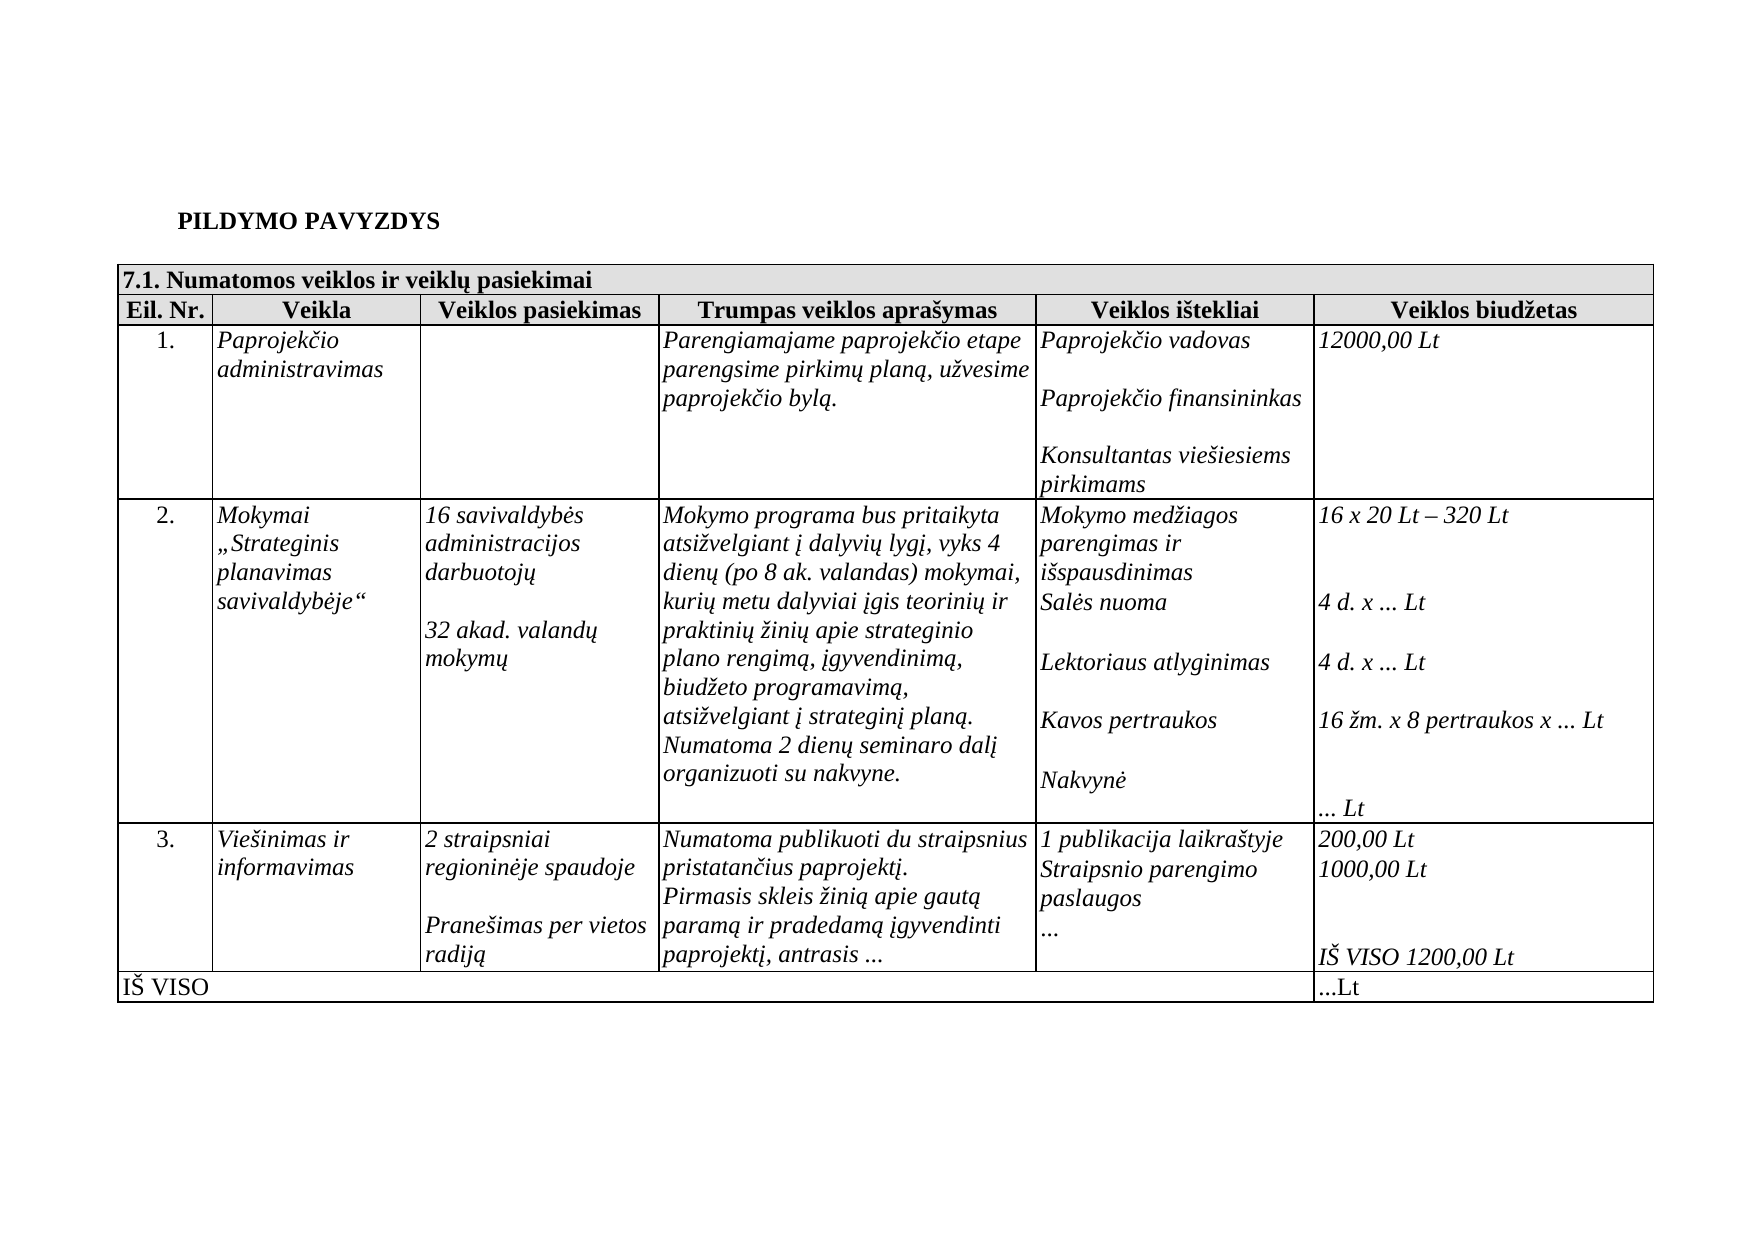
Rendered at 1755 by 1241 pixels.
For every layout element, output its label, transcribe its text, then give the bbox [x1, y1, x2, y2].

table_cell Veiklos pasiekimas [421, 295, 658, 324]
text PILDYMO PAVYZDYS [118, 206, 1636, 235]
table_cell Paprojekčio administravimas [213, 326, 420, 498]
table_cell 2. [119, 500, 212, 822]
table_cell Salės nuoma [1037, 586, 1313, 645]
table_cell 16 savivaldybės administracijos darbuotojų 32 akad. valandų mokymų [421, 500, 658, 822]
table_cell 3. [119, 824, 212, 971]
table_cell 16 žm. x 8 pertraukos x ... Lt [1315, 704, 1653, 763]
table_cell Veiklos ištekliai [1037, 295, 1313, 324]
table_cell Mokymo medžiagos parengimas ir išspausdinimas [1037, 500, 1313, 586]
table_cell Viešinimas ir informavimas [213, 824, 420, 971]
table_cell ...Lt [1315, 972, 1653, 1001]
table_cell 1000,00 Lt [1315, 853, 1653, 912]
table_header 7.1. Numatomos veiklos ir veiklų pasiekimai [119, 265, 1653, 294]
table_cell 2 straipsniai regioninėje spaudoje Pranešimas per vietos radiją [421, 824, 658, 971]
table_cell Straipsnio parengimo paslaugos [1037, 853, 1313, 912]
table_cell Veikla [213, 295, 420, 324]
table_cell Trumpas veiklos aprašymas [660, 295, 1035, 324]
table_cell 4 d. x ... Lt [1315, 586, 1653, 645]
table_cell [421, 326, 658, 498]
table_cell 1. [119, 326, 212, 498]
table_cell Lektoriaus atlyginimas [1037, 645, 1313, 704]
table_cell Paprojekčio vadovas Paprojekčio finansininkas Konsultantas viešiesiems pirkimams [1037, 326, 1313, 498]
table_cell Mokymai „Strateginis planavimas savivaldybėje“ [213, 500, 420, 822]
table_cell IŠ VISO [119, 972, 1313, 1001]
table_cell Nakvynė [1037, 763, 1313, 822]
table_cell 12000,00 Lt [1315, 326, 1653, 498]
table_cell Numatoma publikuoti du straipsnius pristatančius paprojektį. Pirmasis skleis žinią apie gautą paramą ir pradedamą įgyvendinti paprojektį, antrasis ... [660, 824, 1035, 971]
table_cell Kavos pertraukos [1037, 704, 1313, 763]
table_cell 1 publikacija laikraštyje [1037, 824, 1313, 852]
table_cell IŠ VISO 1200,00 Lt [1315, 912, 1653, 971]
table_cell 4 d. x ... Lt [1315, 645, 1653, 704]
table_cell Veiklos biudžetas [1315, 295, 1653, 324]
table_cell Mokymo programa bus pritaikyta atsižvelgiant į dalyvių lygį, vyks 4 dienų (po 8 ak. valandas) mokymai, kurių metu dalyviai įgis teorinių ir praktinių žinių apie strateginio plano rengimą, įgyvendinimą, biudžeto programavimą, atsižvelgiant į strateginį planą. Numatoma 2 dienų seminaro dalį organizuoti su nakvyne. [660, 500, 1035, 822]
table_cell 200,00 Lt [1315, 824, 1653, 852]
table_cell Eil. Nr. [119, 295, 212, 324]
table_cell ... [1037, 912, 1313, 971]
table_cell 16 x 20 Lt – 320 Lt [1315, 500, 1653, 586]
table_cell Parengiamajame paprojekčio etape parengsime pirkimų planą, užvesime paprojekčio bylą. [660, 326, 1035, 498]
table_cell ... Lt [1315, 763, 1653, 822]
